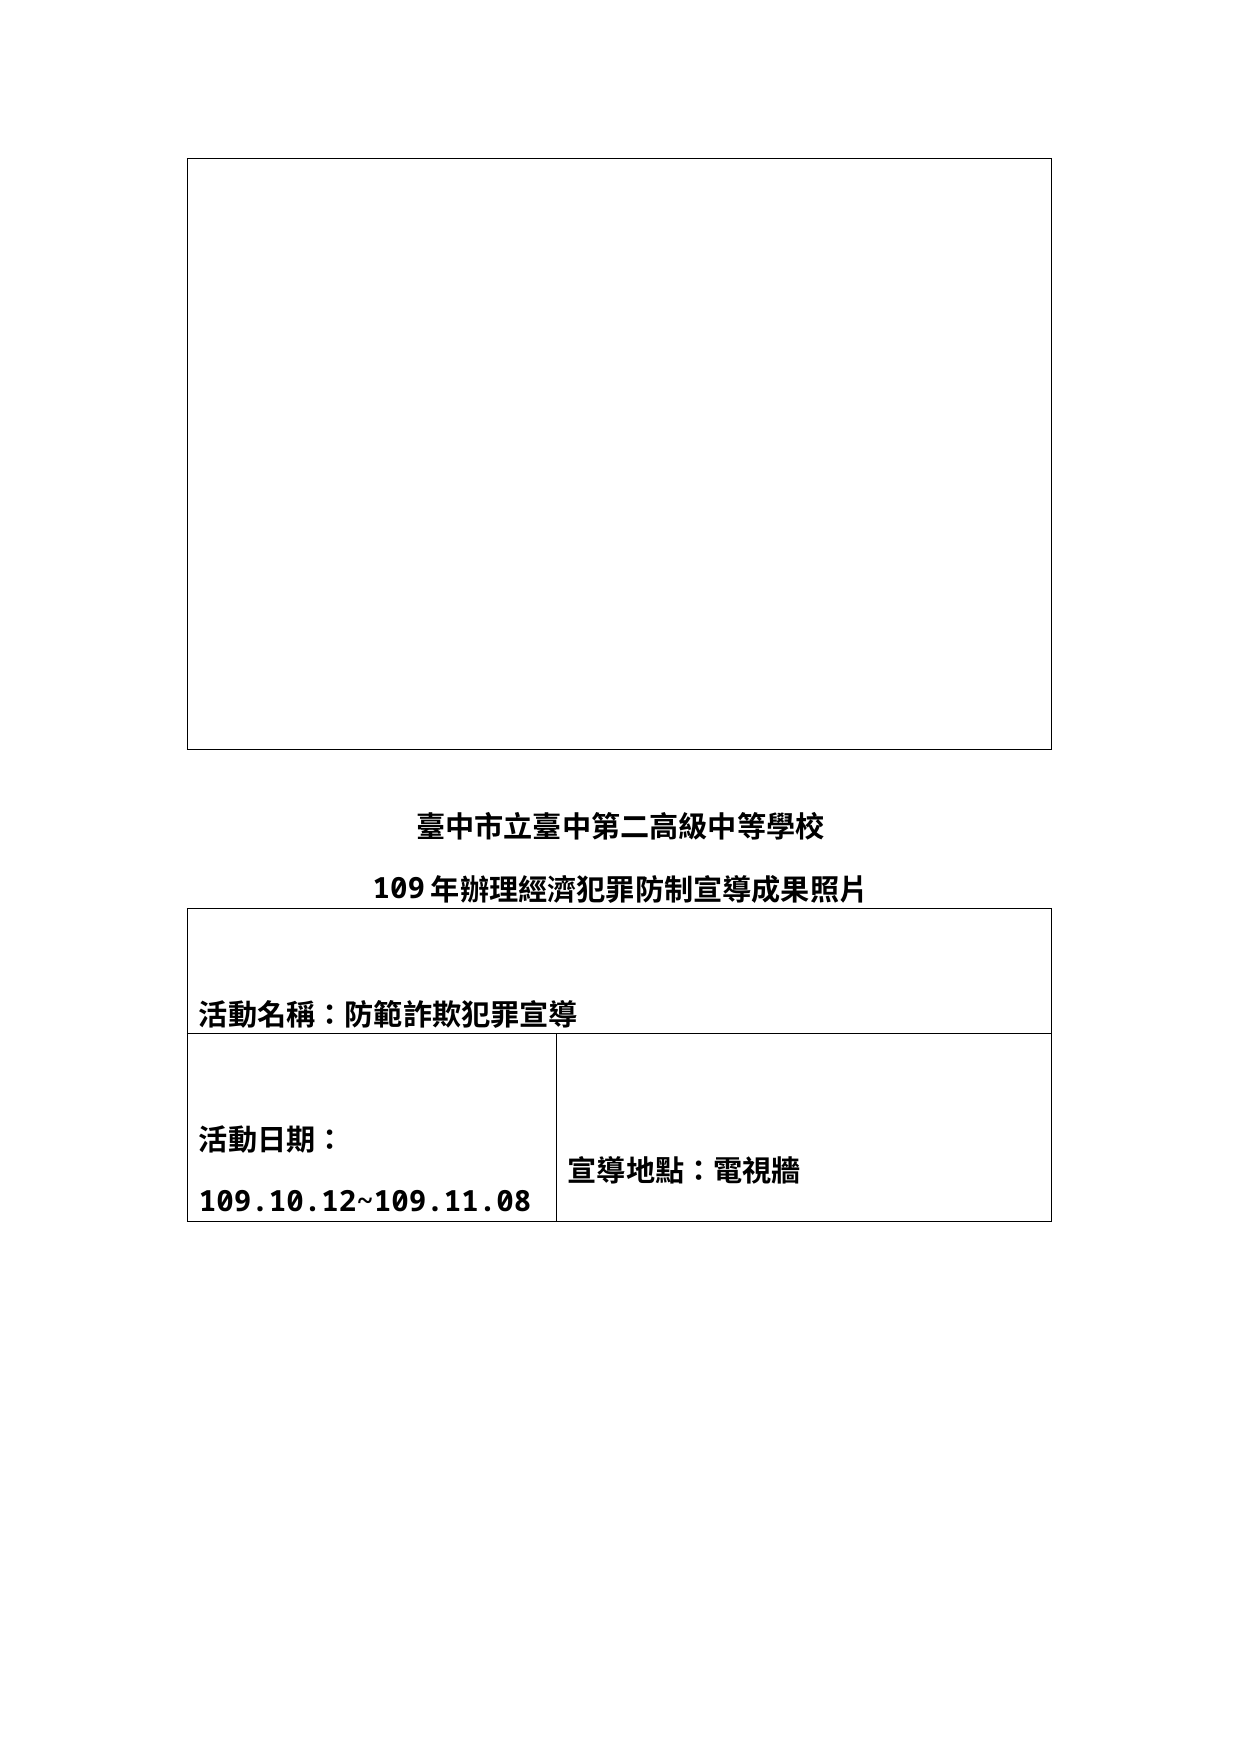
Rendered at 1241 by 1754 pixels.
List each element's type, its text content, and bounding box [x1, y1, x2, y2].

text 109年辦理經濟犯罪防制宣導成果照片 [187, 846, 1053, 908]
table_cell [188, 159, 1051, 749]
table_header 活動名稱：防範詐欺犯罪宣導 [188, 909, 1051, 1033]
table_cell 宣導地點：電視牆 [557, 1034, 1051, 1221]
text 臺中市立臺中第二高級中等學校 [187, 783, 1053, 846]
table_cell 活動日期：109.10.12~109.11.08 [188, 1034, 556, 1221]
